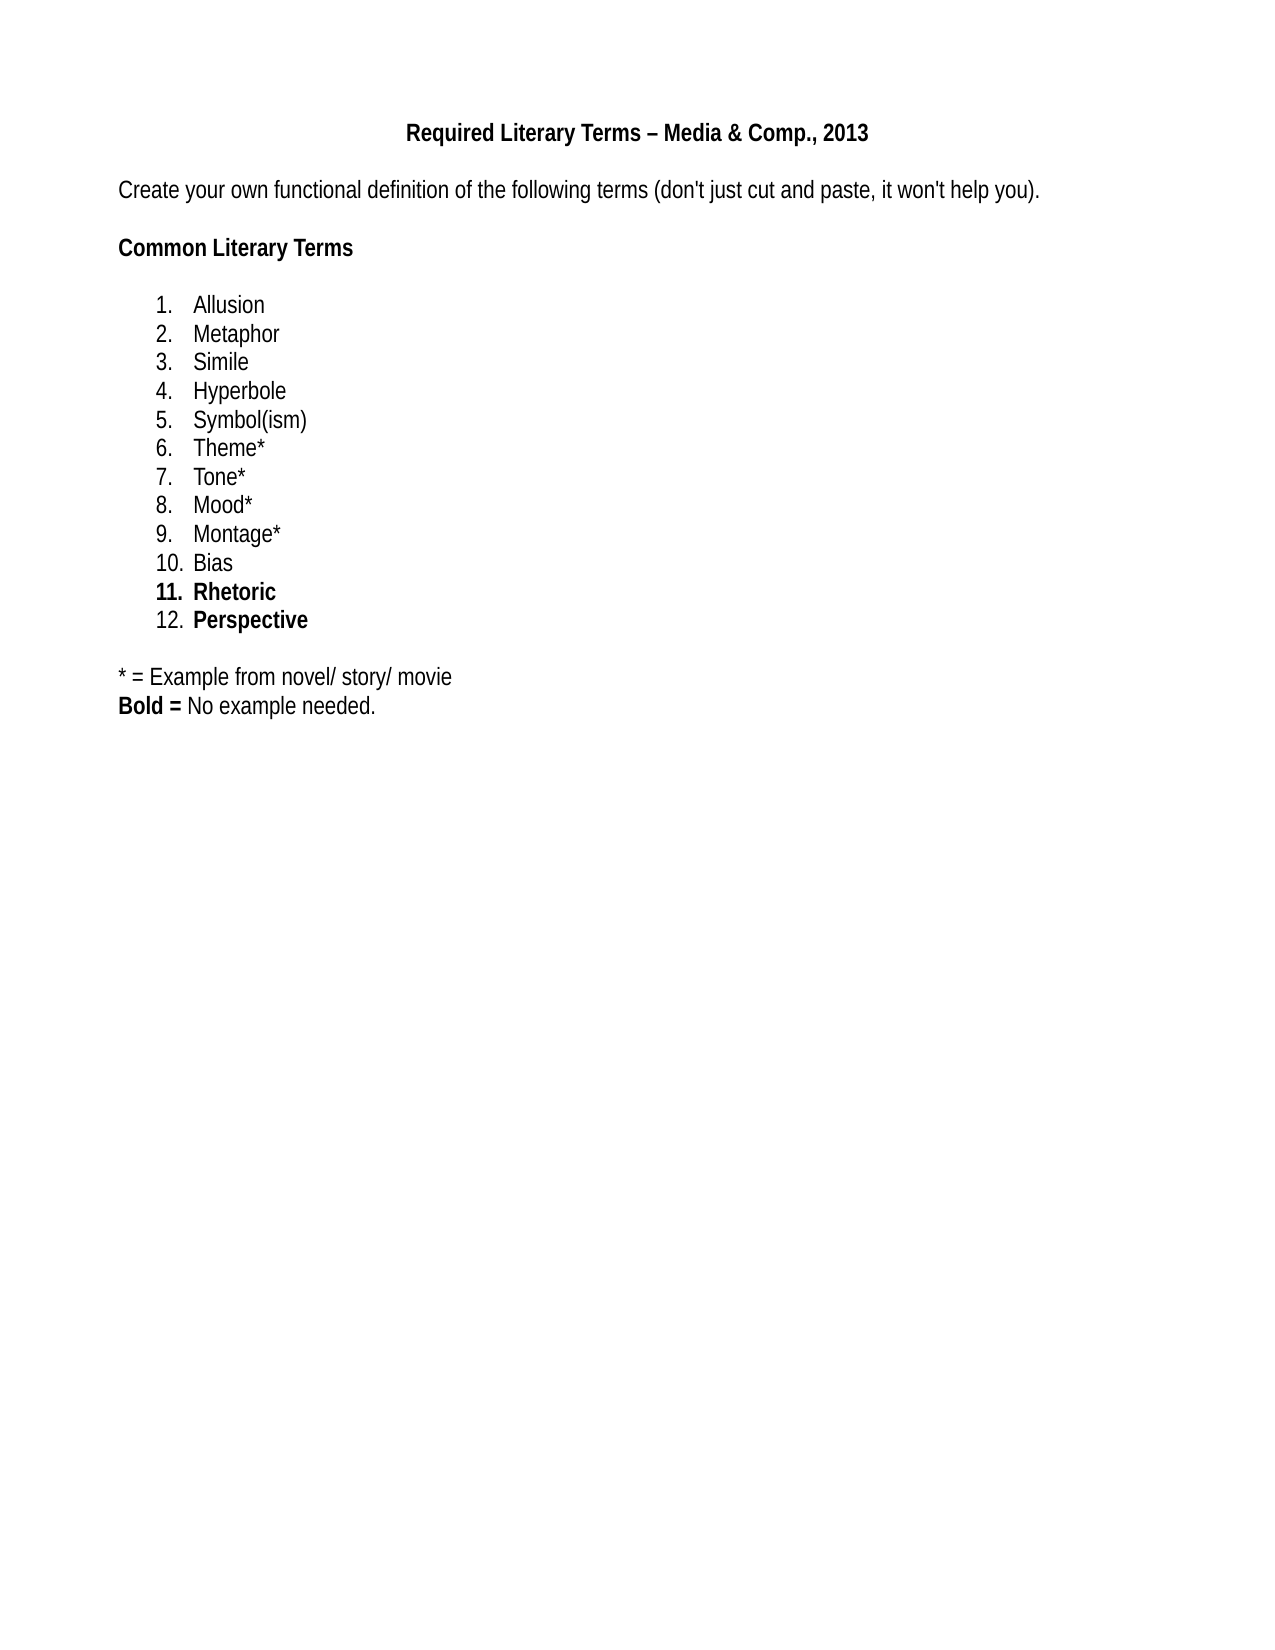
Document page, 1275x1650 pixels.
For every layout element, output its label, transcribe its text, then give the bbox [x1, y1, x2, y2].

list Symbol(ism) [156, 404, 1157, 433]
list Allusion [156, 290, 1157, 319]
text Create your own functional definition of the following terms (don't just cut and paste, it won't help you). [118, 175, 1157, 204]
list Theme* [156, 433, 1157, 462]
text Bold = No example needed. [118, 691, 1157, 720]
list Rhetoric [156, 576, 1157, 605]
list Hyperbole [156, 376, 1157, 404]
text Common Literary Terms [118, 233, 1157, 261]
list Tone* [156, 462, 1157, 491]
list Metaphor [156, 319, 1157, 347]
list Perspective [156, 605, 1157, 634]
text * = Example from novel/ story/ movie [118, 662, 1157, 691]
list Simile [156, 347, 1157, 376]
list Bias [156, 548, 1157, 576]
text Required Literary Terms – Media & Comp., 2013 [118, 118, 1157, 147]
list Montage* [156, 519, 1157, 548]
list Mood* [156, 491, 1157, 519]
